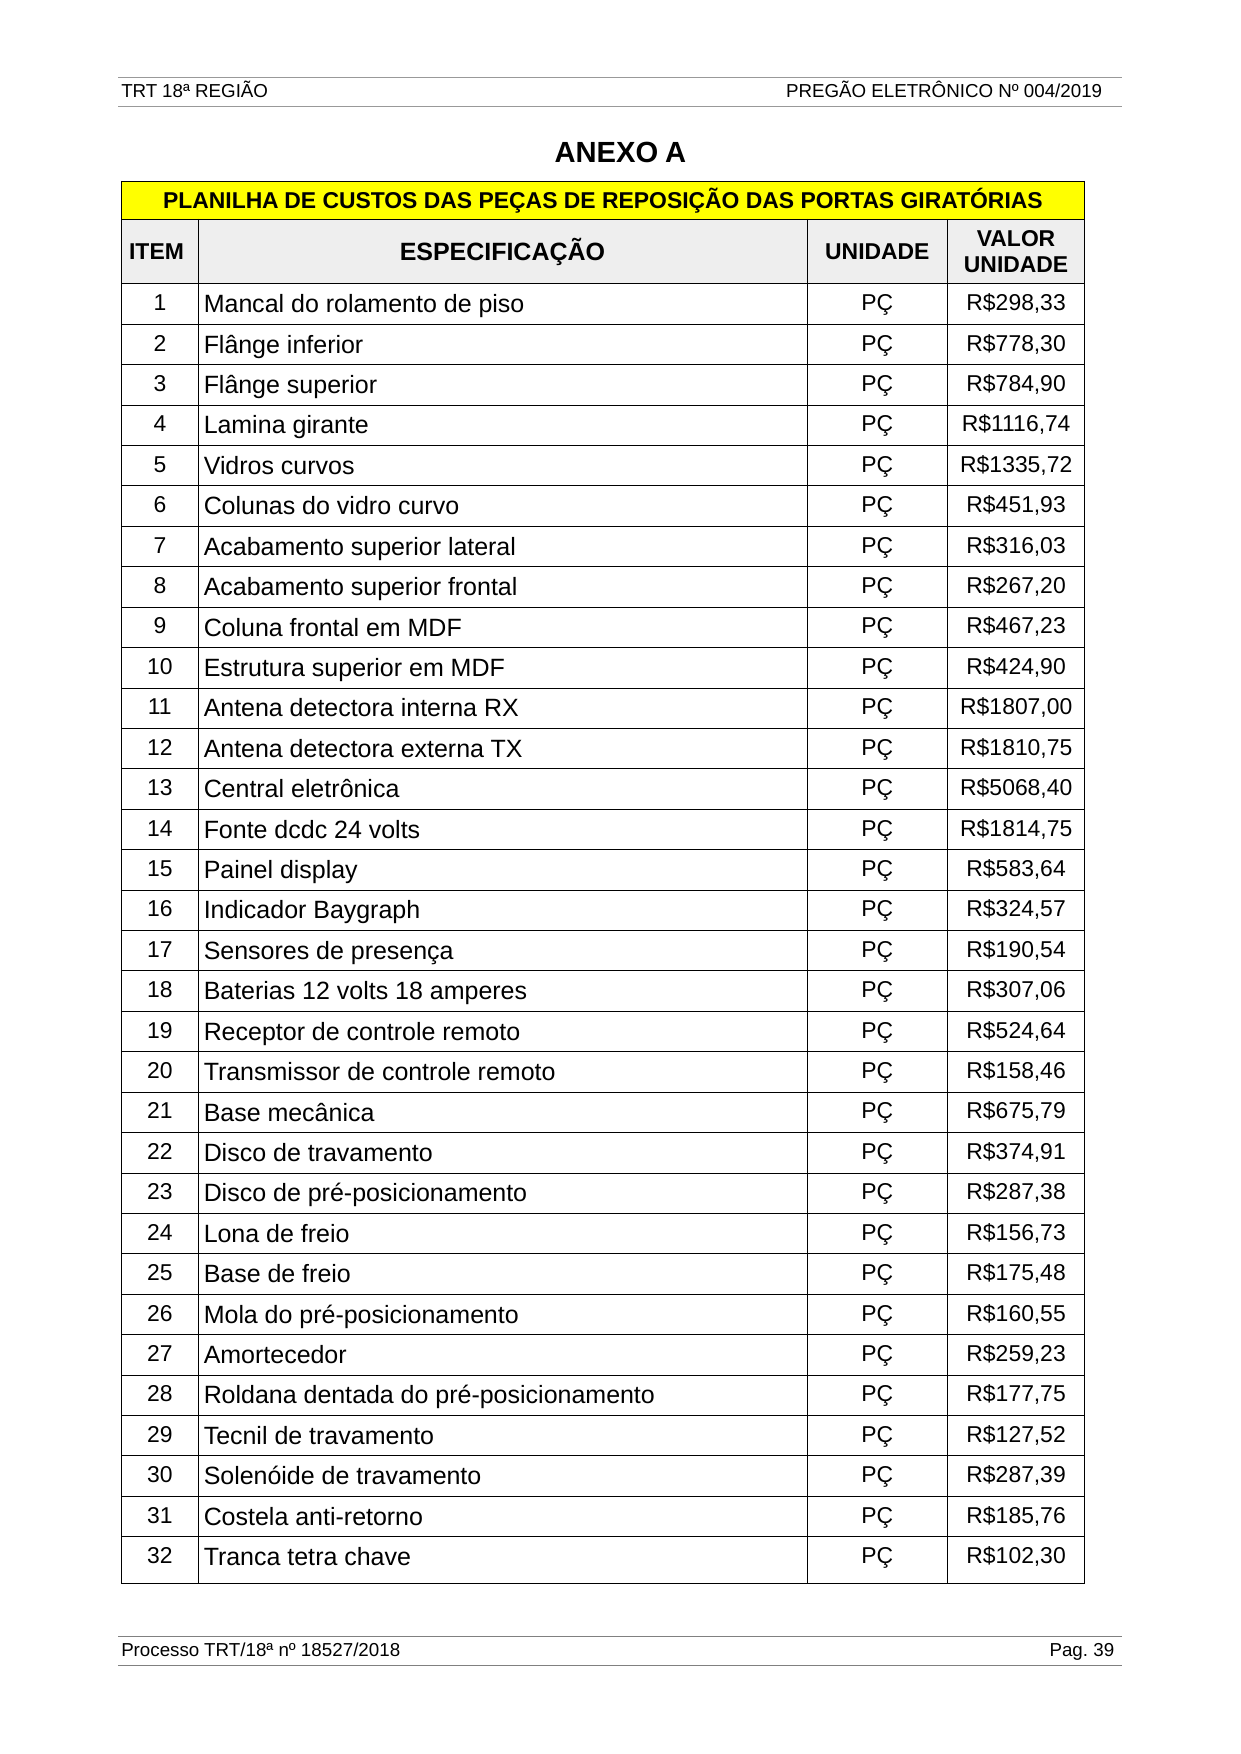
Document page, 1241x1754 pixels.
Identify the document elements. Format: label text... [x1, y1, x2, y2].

table_cell 3 [122, 365, 198, 404]
table_cell 20 [122, 1052, 198, 1092]
table_cell R$298,33 [948, 284, 1084, 324]
table_cell PÇ [808, 689, 947, 728]
table_cell 8 [122, 567, 198, 607]
table_cell Acabamento superior lateral [199, 527, 807, 566]
table_cell Indicador Baygraph [199, 891, 807, 930]
table_cell R$583,64 [948, 850, 1084, 889]
table_cell 22 [122, 1133, 198, 1172]
table_cell 32 [122, 1537, 198, 1583]
table_cell PÇ [808, 608, 947, 647]
table_cell Vidros curvos [199, 446, 807, 485]
table_cell 14 [122, 810, 198, 849]
table_cell R$778,30 [948, 325, 1084, 364]
table_cell R$5068,40 [948, 769, 1084, 809]
table_cell Disco de pré-posicionamento [199, 1174, 807, 1213]
table_cell PÇ [808, 971, 947, 1011]
table_cell R$1116,74 [948, 406, 1084, 445]
table_cell PÇ [808, 931, 947, 970]
table_cell R$675,79 [948, 1093, 1084, 1132]
table_cell 12 [122, 729, 198, 768]
table_cell PÇ [808, 1052, 947, 1092]
table_cell 18 [122, 971, 198, 1011]
table_cell Central eletrônica [199, 769, 807, 809]
table_cell R$1810,75 [948, 729, 1084, 768]
table_cell R$259,23 [948, 1335, 1084, 1374]
table_cell 26 [122, 1295, 198, 1334]
table_cell 28 [122, 1376, 198, 1415]
table_cell R$524,64 [948, 1012, 1084, 1051]
table_cell 5 [122, 446, 198, 485]
table_cell 7 [122, 527, 198, 566]
table_cell PÇ [808, 810, 947, 849]
table_cell R$316,03 [948, 527, 1084, 566]
table_cell PÇ [808, 1456, 947, 1496]
table_cell 16 [122, 891, 198, 930]
table_cell R$160,55 [948, 1295, 1084, 1334]
table_cell Flânge inferior [199, 325, 807, 364]
table_cell Antena detectora interna RX [199, 689, 807, 728]
table_cell VALOR UNIDADE [948, 220, 1084, 283]
table_cell Coluna frontal em MDF [199, 608, 807, 647]
table_cell Receptor de controle remoto [199, 1012, 807, 1051]
table_cell PÇ [808, 850, 947, 889]
table_cell PÇ [808, 446, 947, 485]
table_cell R$158,46 [948, 1052, 1084, 1092]
table_cell R$185,76 [948, 1497, 1084, 1536]
table_cell Estrutura superior em MDF [199, 648, 807, 687]
table_cell Baterias 12 volts 18 amperes [199, 971, 807, 1011]
table_cell 23 [122, 1174, 198, 1213]
table_cell PÇ [808, 1012, 947, 1051]
table_cell Roldana dentada do pré-posicionamento [199, 1376, 807, 1415]
table_cell Transmissor de controle remoto [199, 1052, 807, 1092]
table_cell R$287,39 [948, 1456, 1084, 1496]
table_cell PÇ [808, 1497, 947, 1536]
table_cell 10 [122, 648, 198, 687]
table_cell 25 [122, 1254, 198, 1294]
table_header PLANILHA DE CUSTOS DAS PEÇAS DE REPOSIÇÃO DAS PORTAS GIRATÓRIAS [122, 182, 1084, 219]
table_cell Colunas do vidro curvo [199, 486, 807, 526]
table_cell PÇ [808, 1133, 947, 1172]
table_cell 15 [122, 850, 198, 889]
table_cell R$307,06 [948, 971, 1084, 1011]
table_cell R$267,20 [948, 567, 1084, 607]
table_cell 30 [122, 1456, 198, 1496]
table_cell Tecnil de travamento [199, 1416, 807, 1455]
table_cell Amortecedor [199, 1335, 807, 1374]
table_cell Mola do pré-posicionamento [199, 1295, 807, 1334]
table_cell R$156,73 [948, 1214, 1084, 1253]
table_cell PÇ [808, 365, 947, 404]
table_cell R$175,48 [948, 1254, 1084, 1294]
table_cell 1 [122, 284, 198, 324]
table_cell R$374,91 [948, 1133, 1084, 1172]
table_cell Solenóide de travamento [199, 1456, 807, 1496]
table_cell 19 [122, 1012, 198, 1051]
table_cell PÇ [808, 1416, 947, 1455]
table_cell Lamina girante [199, 406, 807, 445]
table_cell PÇ [808, 769, 947, 809]
table_cell 27 [122, 1335, 198, 1374]
table_cell Flânge superior [199, 365, 807, 404]
table_cell 2 [122, 325, 198, 364]
table_cell 24 [122, 1214, 198, 1253]
table_cell 17 [122, 931, 198, 970]
table_cell R$1335,72 [948, 446, 1084, 485]
table_cell PÇ [808, 325, 947, 364]
table_cell PÇ [808, 1093, 947, 1132]
table_cell UNIDADE [808, 220, 947, 283]
table_cell R$784,90 [948, 365, 1084, 404]
table_cell Painel display [199, 850, 807, 889]
table_cell Base mecânica [199, 1093, 807, 1132]
table_cell 6 [122, 486, 198, 526]
table_cell 29 [122, 1416, 198, 1455]
table_cell Antena detectora externa TX [199, 729, 807, 768]
table_cell 31 [122, 1497, 198, 1536]
table_cell PÇ [808, 729, 947, 768]
table_cell 9 [122, 608, 198, 647]
table_cell Fonte dcdc 24 volts [199, 810, 807, 849]
table_cell PÇ [808, 406, 947, 445]
table_cell Lona de freio [199, 1214, 807, 1253]
table_cell Tranca tetra chave [199, 1537, 807, 1583]
table_cell R$287,38 [948, 1174, 1084, 1213]
text ANEXO A [118, 136, 1122, 169]
table_cell PÇ [808, 567, 947, 607]
table_cell 13 [122, 769, 198, 809]
table_cell PÇ [808, 1537, 947, 1583]
table_cell PÇ [808, 284, 947, 324]
table_cell ITEM [122, 220, 198, 283]
table_cell R$324,57 [948, 891, 1084, 930]
table_cell PÇ [808, 527, 947, 566]
table_cell 11 [122, 689, 198, 728]
table_cell 21 [122, 1093, 198, 1132]
table_cell PÇ [808, 1335, 947, 1374]
table_cell R$1814,75 [948, 810, 1084, 849]
table_cell Acabamento superior frontal [199, 567, 807, 607]
table_cell 4 [122, 406, 198, 445]
table_cell R$102,30 [948, 1537, 1084, 1583]
table_cell PÇ [808, 486, 947, 526]
table_cell ESPECIFICAÇÃO [199, 220, 807, 283]
table_cell PÇ [808, 1295, 947, 1334]
table_cell Base de freio [199, 1254, 807, 1294]
table_cell Mancal do rolamento de piso [199, 284, 807, 324]
table_cell PÇ [808, 1254, 947, 1294]
table_cell R$177,75 [948, 1376, 1084, 1415]
table_cell PÇ [808, 891, 947, 930]
table_cell PÇ [808, 1174, 947, 1213]
table_cell R$451,93 [948, 486, 1084, 526]
table_cell PÇ [808, 1214, 947, 1253]
table_cell Sensores de presença [199, 931, 807, 970]
table_cell PÇ [808, 648, 947, 687]
table_cell R$424,90 [948, 648, 1084, 687]
table_cell R$190,54 [948, 931, 1084, 970]
table_cell R$1807,00 [948, 689, 1084, 728]
table_cell Disco de travamento [199, 1133, 807, 1172]
table_cell PÇ [808, 1376, 947, 1415]
table_cell R$127,52 [948, 1416, 1084, 1455]
table_cell R$467,23 [948, 608, 1084, 647]
table_cell Costela anti-retorno [199, 1497, 807, 1536]
